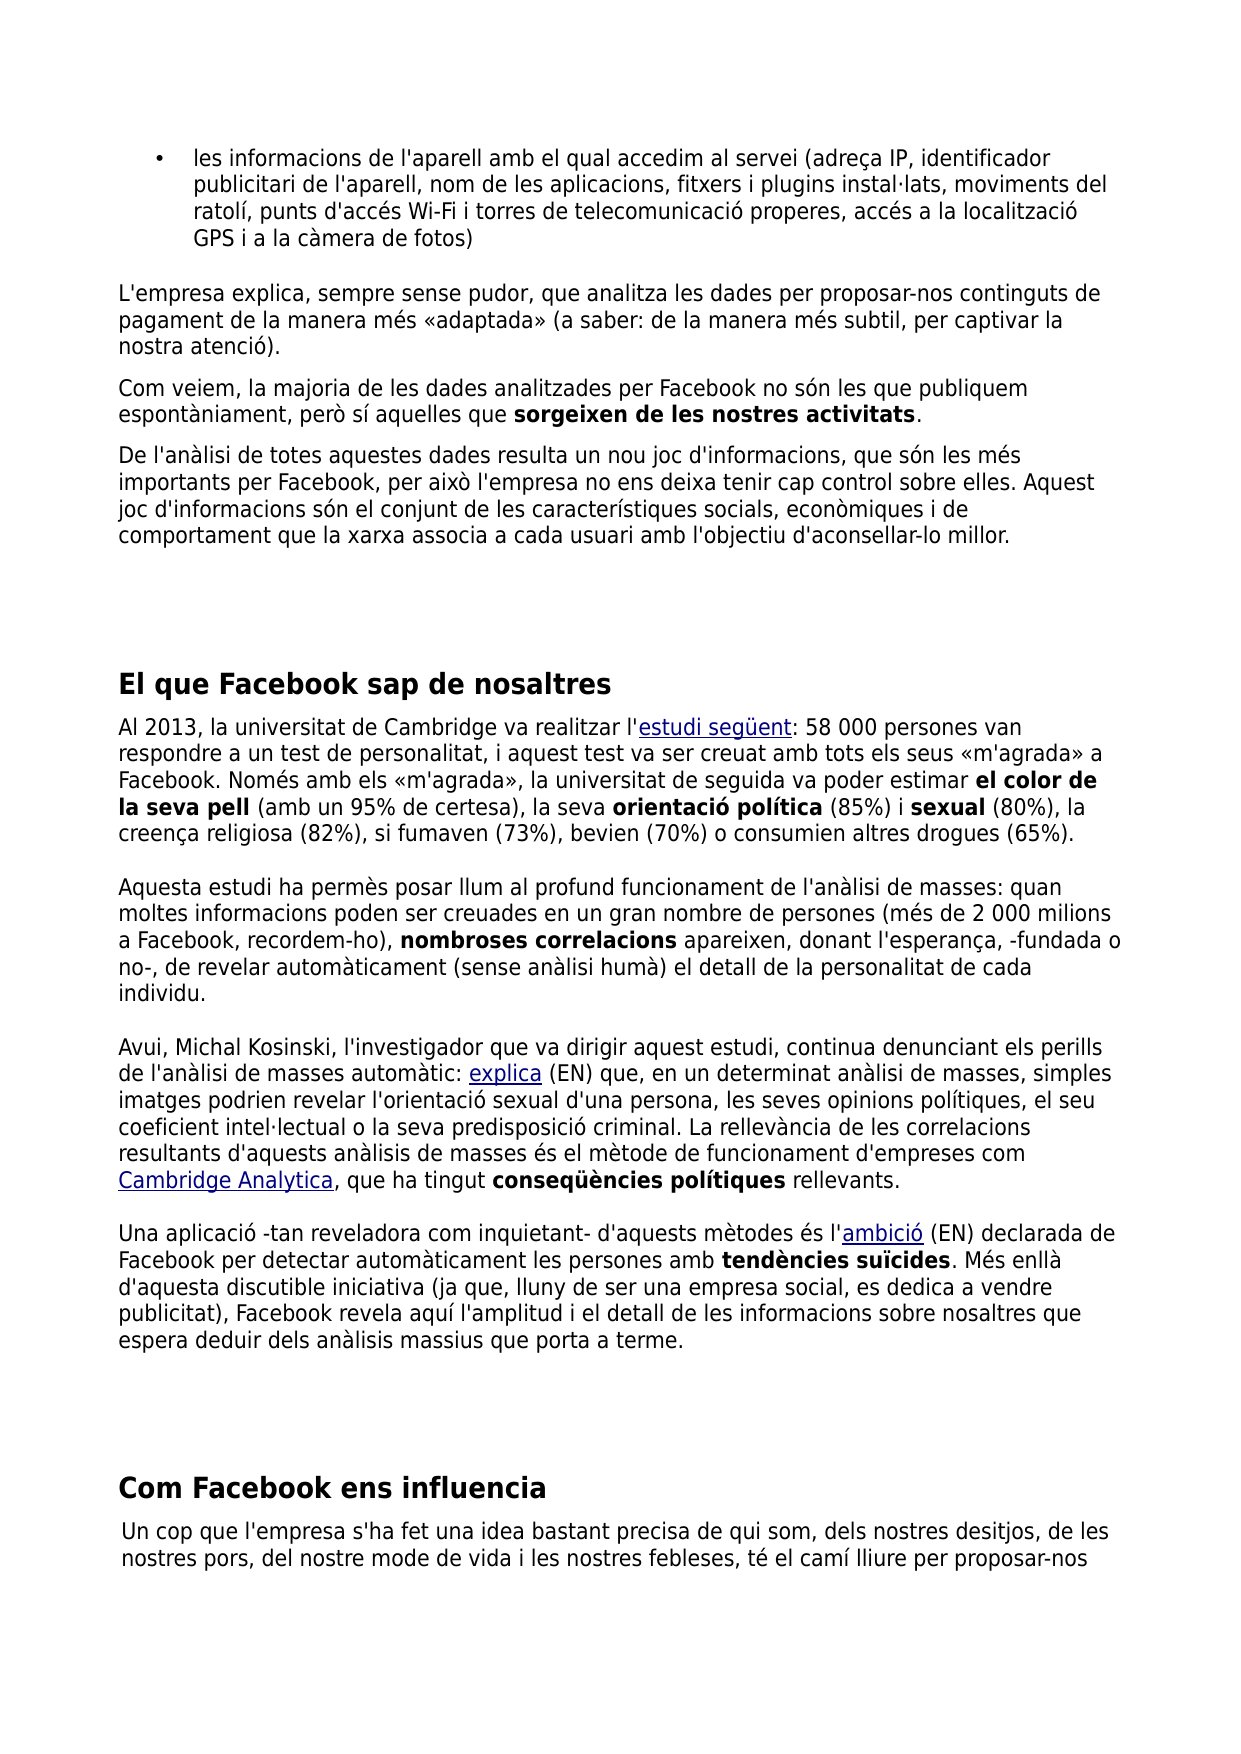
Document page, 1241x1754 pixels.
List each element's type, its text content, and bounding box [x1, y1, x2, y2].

text De l'anàlisi de totes aquestes dades resulta un nou joc d'informacions, que són les més importants per Facebook, per això l'empresa no ens deixa tenir cap control sobre elles. Aquest joc d'informacions són el conjunt de les característiques socials, econòmiques i de comportament que la xarxa associa a cada usuari amb l'objectiu d'aconsellar-lo millor. [118, 443, 1122, 549]
subtitle El que Facebook sap de nosaltres [118, 667, 1122, 701]
text L'empresa explica, sempre sense pudor, que analitza les dades per proposar-nos continguts de pagament de la manera més «adaptada» (a saber: de la manera més subtil, per captivar la nostra atenció). [118, 280, 1122, 360]
list les informacions de l'aparell amb el qual accedim al servei (adreça IP, identificador publicitari de l'aparell, nom de les aplicacions, fitxers i plugins instal·lats, moviments del ratolí, punts d'accés Wi-Fi i torres de telecomunicació properes, accés a la localització GPS i a la càmera de fotos) [156, 145, 1122, 251]
subtitle Com Facebook ens influencia [118, 1472, 1122, 1506]
text Un cop que l'empresa s'ha fet una idea bastant precisa de qui som, dels nostres desitjos, de les nostres pors, del nostre mode de vida i les nostres febleses, té el camí lliure per proposar-nos [121, 1518, 1119, 1571]
text Al 2013, la universitat de Cambridge va realitzar l'estudi següent: 58 000 persones van respondre a un test de personalitat, i aquest test va ser creuat amb tots els seus «m'agrada» a Facebook. Només amb els «m'agrada», la universitat de seguida va poder estimar el color de la seva pell (amb un 95% de certesa), la seva orientació política (85%) i sexual (80%), la creença religiosa (82%), si fumaven (73%), bevien (70%) o consumien altres drogues (65%). Aquesta estudi ha permès posar llum al profund funcionament de l'anàlisi de masses: quan moltes informacions poden ser creuades en un gran nombre de persones (més de 2 000 milions a Facebook, recordem-ho), nombroses correlacions apareixen, donant l'esperança, -fundada o no-, de revelar automàticament (sense anàlisi humà) el detall de la personalitat de cada individu. Avui, Michal Kosinski, l'investigador que va dirigir aquest estudi, continua denunciant els perills de l'anàlisi de masses automàtic: explica (EN) que, en un determinat anàlisi de masses, simples imatges podrien revelar l'orientació sexual d'una persona, les seves opinions polítiques, el seu coeficient intel·lectual o la seva predisposició criminal. La rellevància de les correlacions resultants d'aquests anàlisis de masses és el mètode de funcionament d'empreses com Cambridge Analytica, que ha tingut conseqüències polítiques rellevants. Una aplicació -tan reveladora com inquietant- d'aquests mètodes és l'ambició (EN) declarada de Facebook per detectar automàticament les persones amb tendències suïcides. Més enllà d'aquesta discutible iniciativa (ja que, lluny de ser una empresa social, es dedica a vendre publicitat), Facebook revela aquí l'amplitud i el detall de les informacions sobre nosaltres que espera deduir dels anàlisis massius que porta a terme. [118, 714, 1122, 1354]
text Com veiem, la majoria de les dades analitzades per Facebook no són les que publiquem espontàniament, però sí aquelles que sorgeixen de les nostres activitats. [118, 375, 1122, 428]
